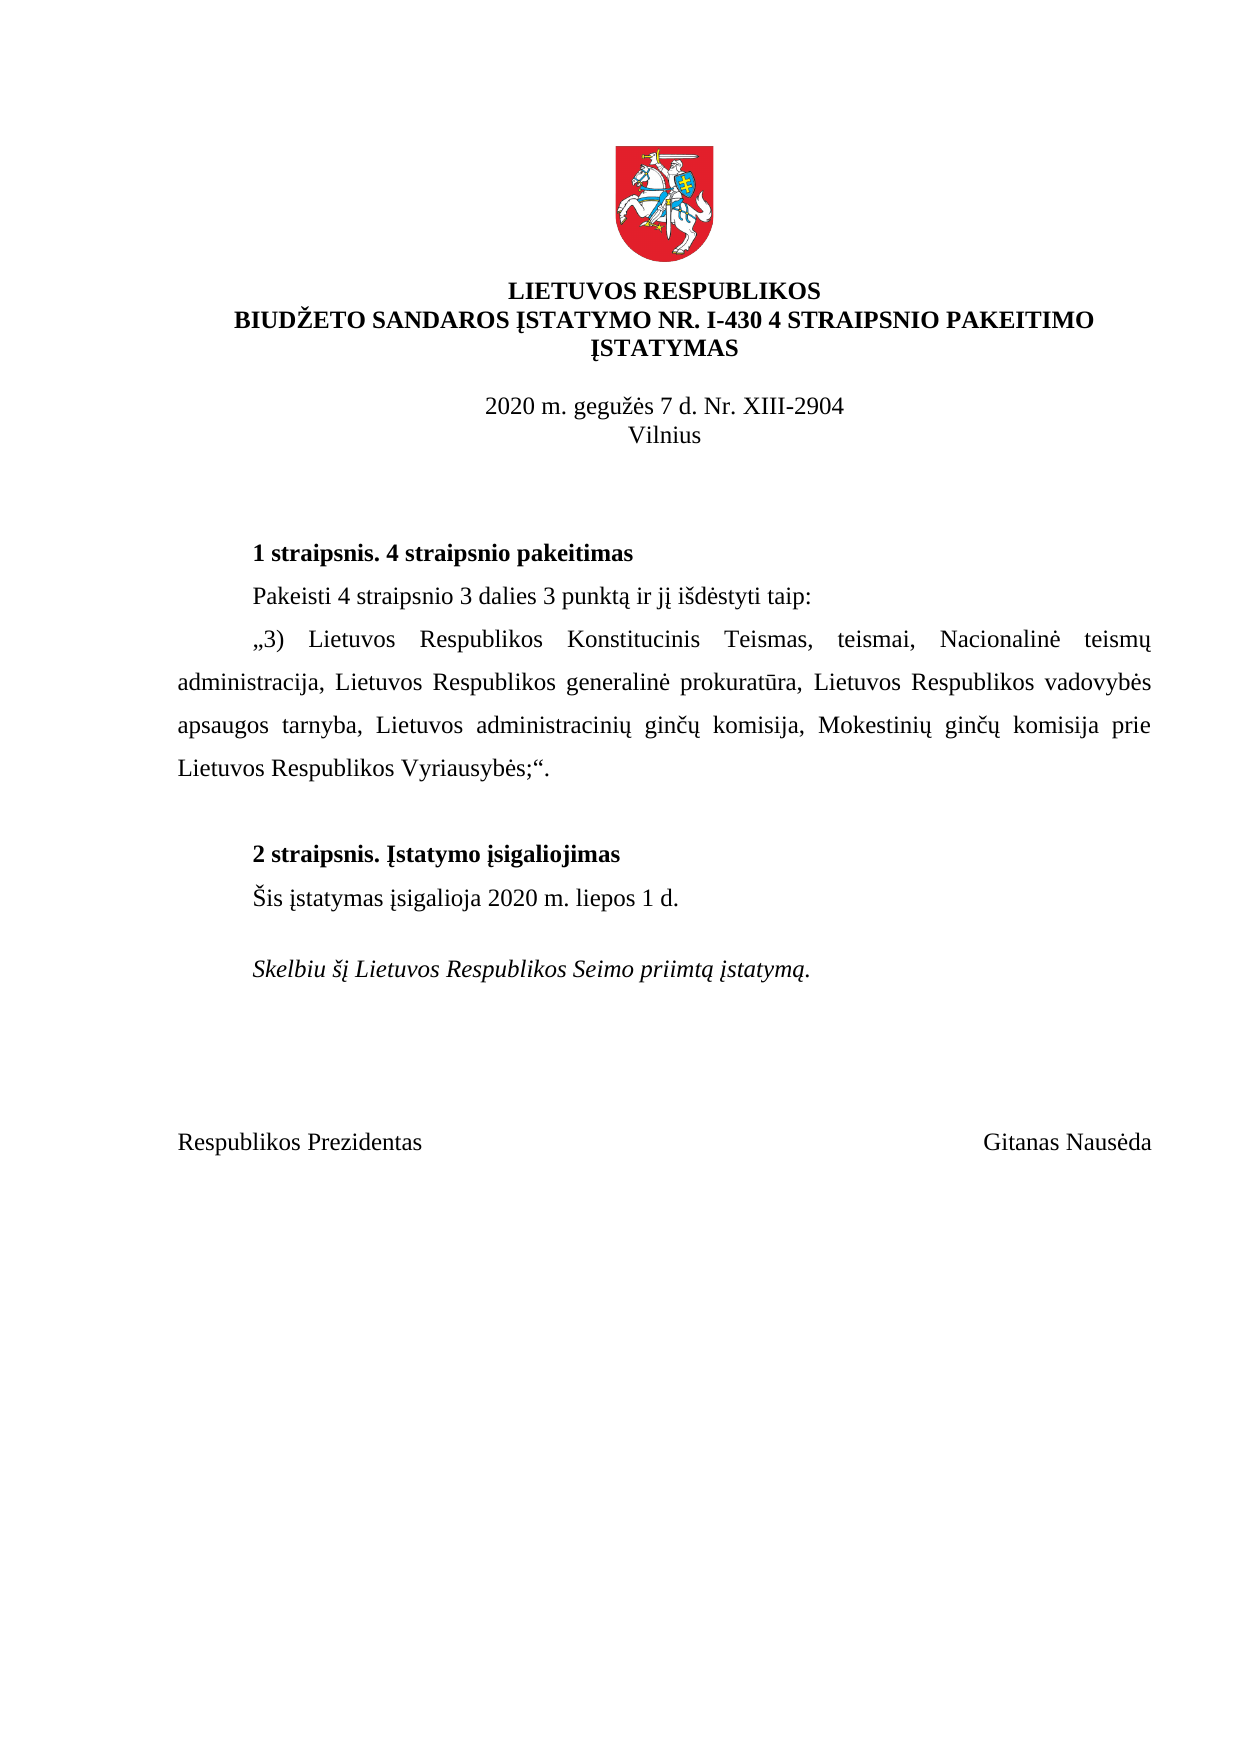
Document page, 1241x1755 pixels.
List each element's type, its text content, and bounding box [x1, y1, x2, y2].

text 1 straipsnis. 4 straipsnio pakeitimas [177, 538, 1152, 566]
text Pakeisti 4 straipsnio 3 dalies 3 punktą ir jį išdėstyti taip: [177, 581, 1152, 609]
text LIETUVOS RESPUBLIKOS [177, 276, 1152, 305]
text Skelbiu šį Lietuvos Respublikos Seimo priimtą įstatymą. [177, 954, 1152, 983]
text Vilnius [177, 420, 1152, 448]
text BIUDŽETO SANDAROS ĮSTATYMO NR. I-430 4 STRAIPSNIO PAKEITIMO [177, 305, 1152, 333]
text 2020 m. gegužės 7 d. Nr. XIII-2904 [177, 391, 1152, 420]
text 2 straipsnis. Įstatymo įsigaliojimas [177, 839, 1152, 868]
text „3) Lietuvos Respublikos Konstitucinis Teismas, teismai, Nacionalinė teismų administracija, Lietuvos Respublikos generalinė prokuratūra, Lietuvos Respublikos vadovybės apsaugos tarnyba, Lietuvos administracinių ginčų komisija, Mokestinių ginčų komisija prie Lietuvos Respublikos Vyriausybės;“. [177, 624, 1152, 782]
text ĮSTATYMAS [177, 333, 1152, 362]
text Respublikos Prezidentas Gitanas Nausėda [177, 1127, 1152, 1156]
text Šis įstatymas įsigalioja 2020 m. liepos 1 d. [177, 883, 1152, 911]
